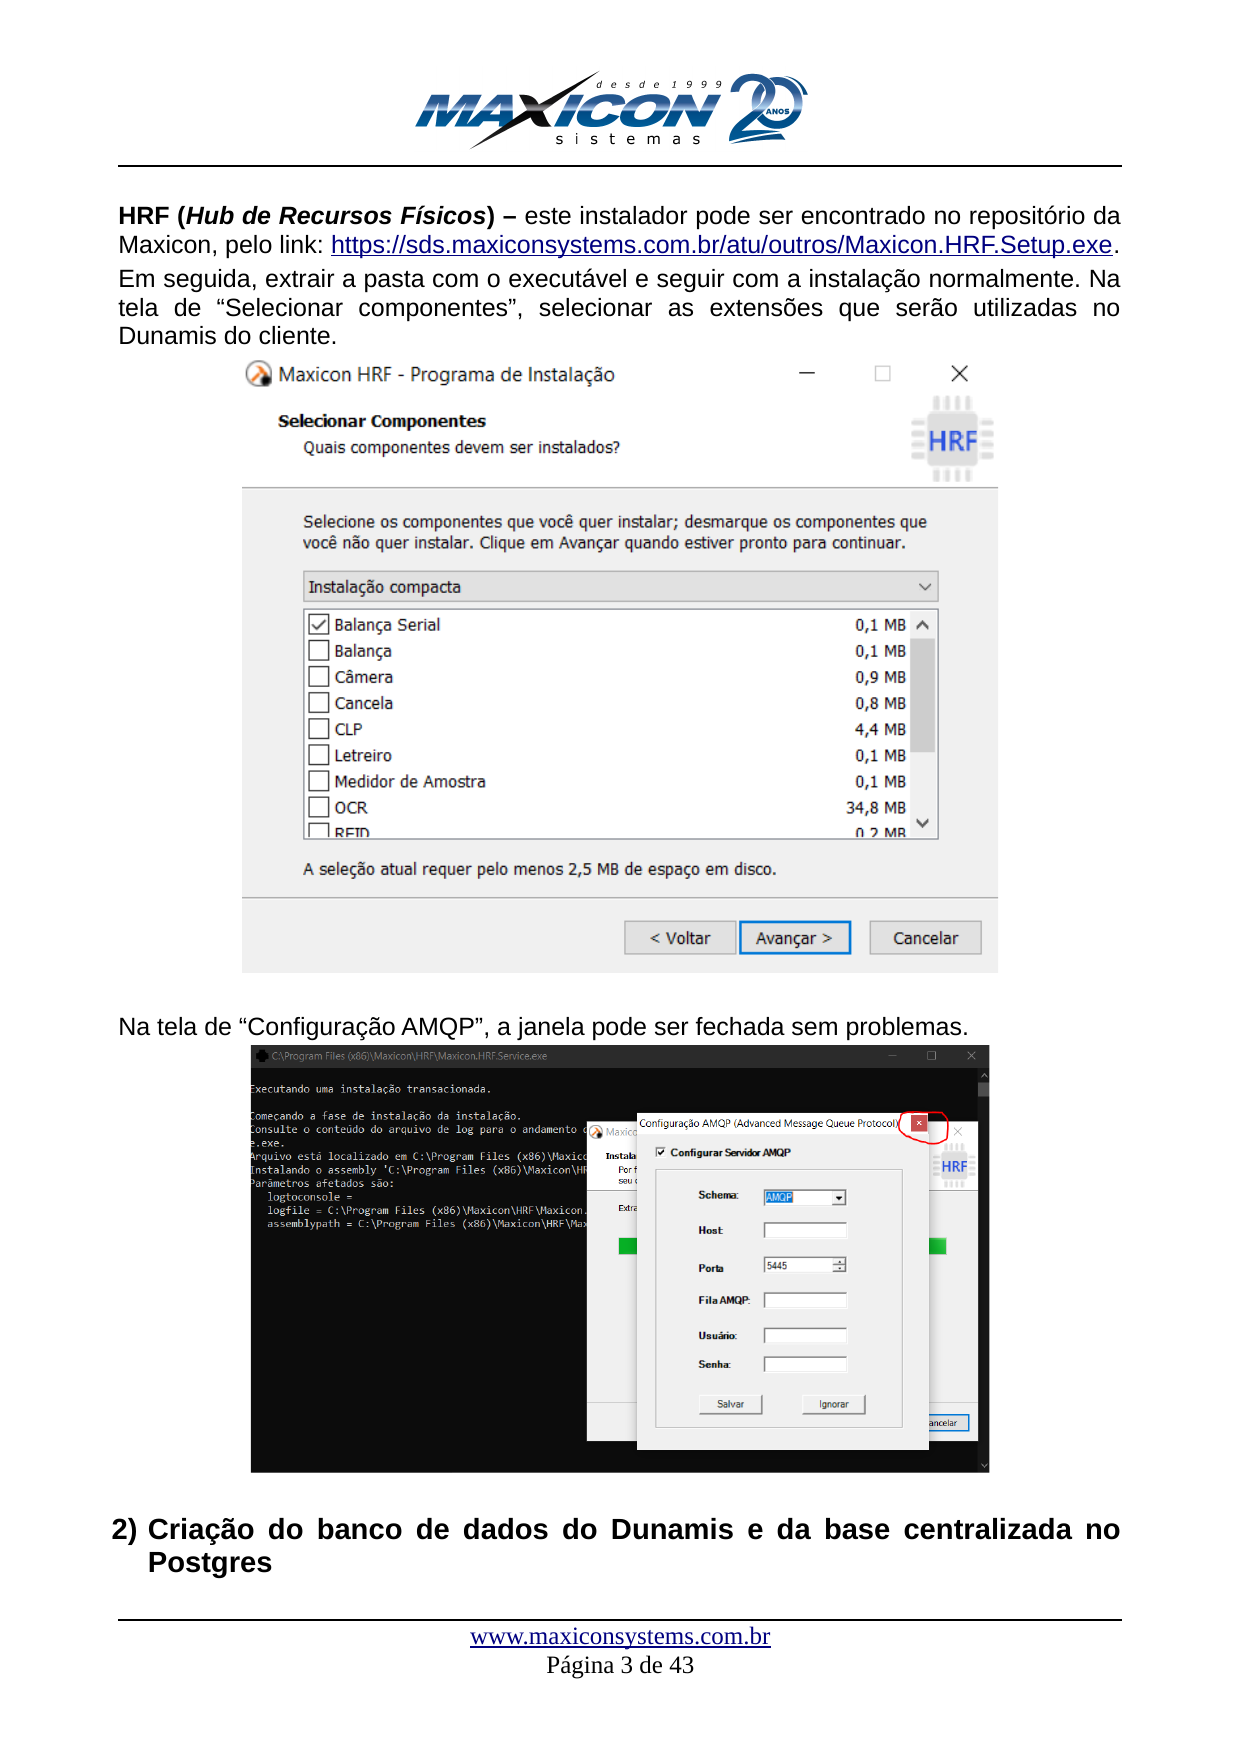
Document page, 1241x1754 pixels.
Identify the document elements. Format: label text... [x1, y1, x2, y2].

list Criação do banco de dados do Dunamis e da base centralizada no Postgres [111, 1512, 1122, 1579]
text Em seguida, extrair a pasta com o executável e seguir com a instalação normalmente. Na tela de “Selecionar componentes”, selecionar as extensões que serão utilizadas no Dunamis do cliente. [118, 264, 1122, 350]
text Na tela de “Configuração AMQP”, a janela pode ser fechada sem problemas. [118, 1012, 1122, 1040]
text HRF (Hub de Recursos Físicos) – este instalador pode ser encontrado no repositório da Maxicon, pelo link: https://sds.maxiconsystems.com.br/atu/outros/Maxicon.HRF.Setup.exe. [118, 201, 1122, 259]
